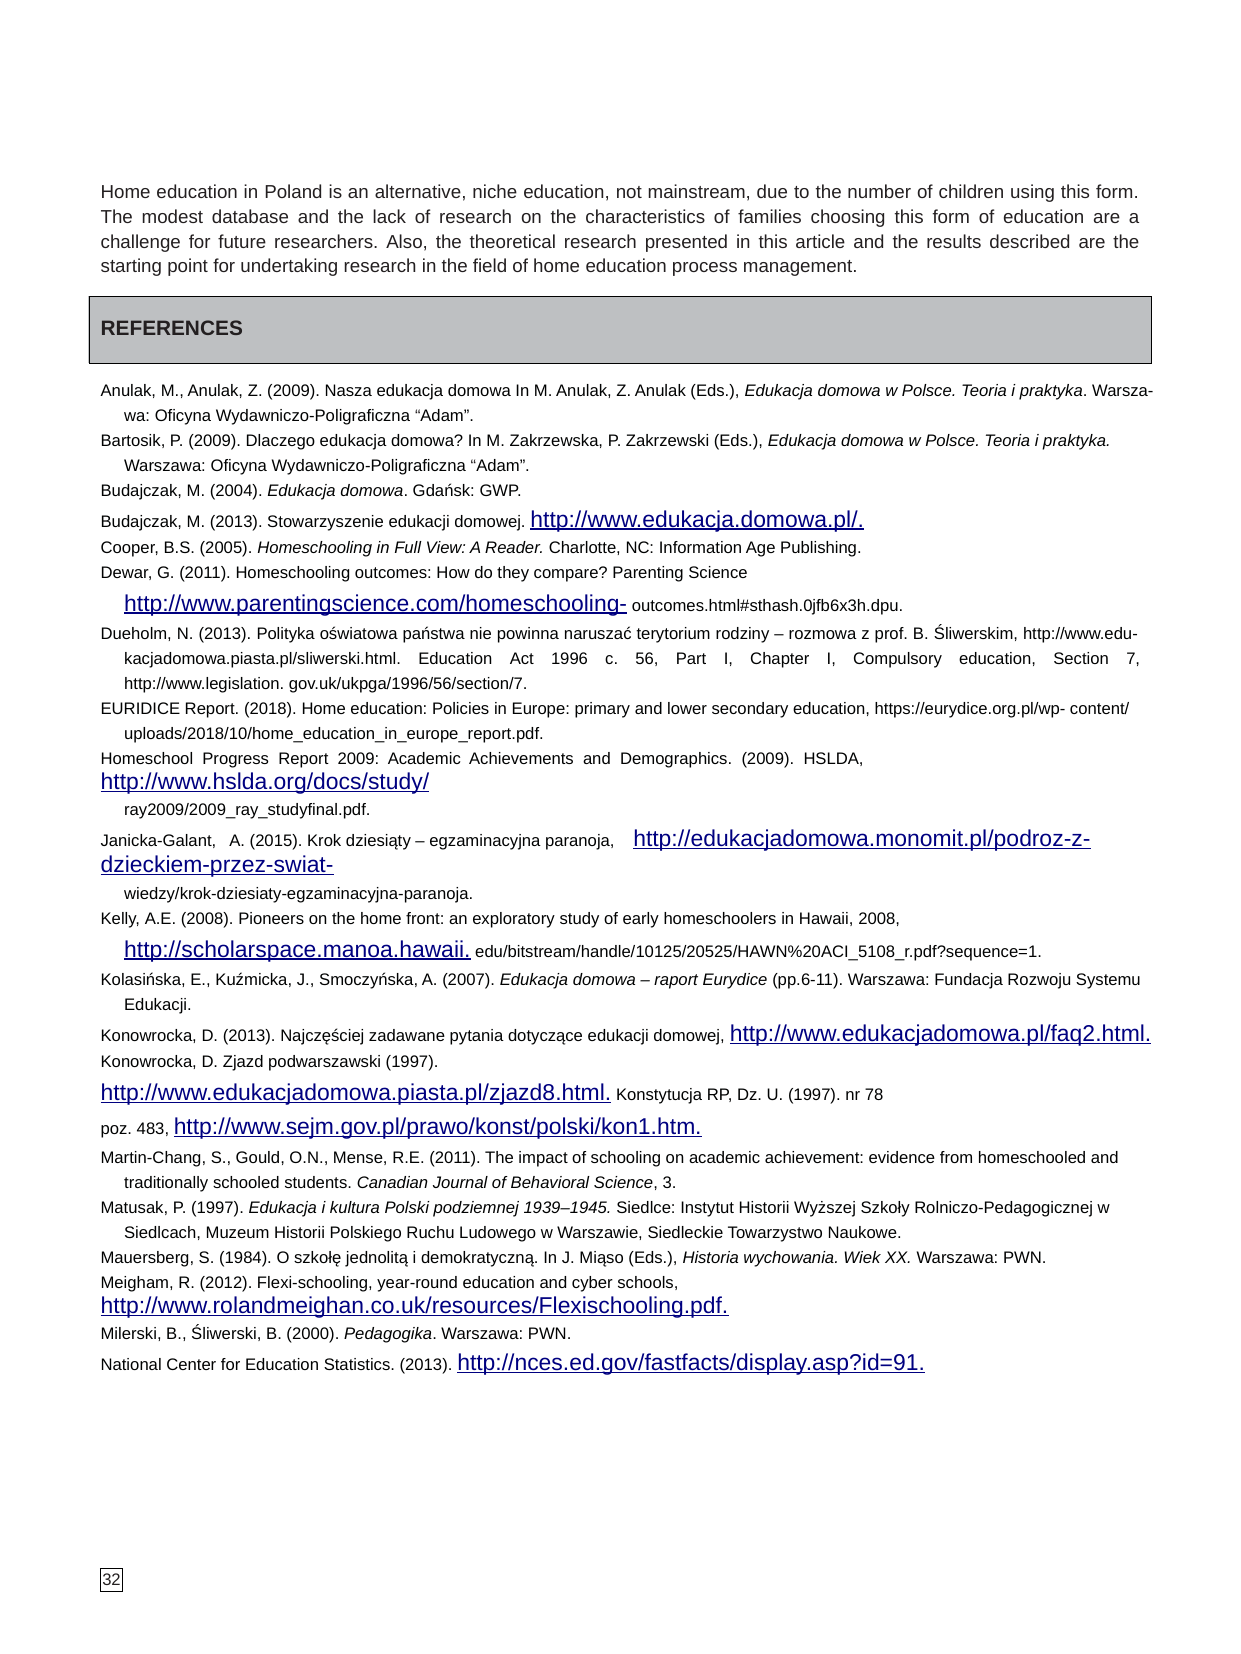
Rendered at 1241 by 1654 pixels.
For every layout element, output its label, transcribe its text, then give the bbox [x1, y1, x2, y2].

text Homeschool Progress Report 2009: Academic Achievements and Demographics. (2009). HSLDA, http://www.hslda.org/docs/study/ [100, 749, 1163, 794]
text Milerski, B., Śliwerski, B. (2000). Pedagogika. Warszawa: PWN. [100, 1324, 1163, 1343]
text Konowrocka, D. (2013). Najczęściej zadawane pytania dotyczące edukacji domowej, http://www.edukacjadomowa.pl/faq2.html. [100, 1020, 1163, 1046]
text wiedzy/krok-dziesiaty-egzaminacyjna-paranoja. [124, 884, 1163, 903]
text Dewar, G. (2011). Homeschooling outcomes: How do they compare? Parenting Science http://www.parentingscience.com/homeschooling- outcomes.html#sthash.0jfb6x3h.dpu. [100, 562, 1163, 616]
text Bartosik, P. (2009). Dlaczego edukacja domowa? In M. Zakrzewska, P. Zakrzewski (Eds.), Edukacja domowa w Polsce. Teoria i praktyka. [100, 431, 1163, 450]
text Matusak, P. (1997). Edukacja i kultura Polski podziemnej 1939–1945. Siedlce: Instytut Historii Wyższej Szkoły Rolniczo-Pedagogicznej w [100, 1198, 1163, 1217]
text Kolasińska, E., Kuźmicka, J., Smoczyńska, A. (2007). Edukacja domowa – raport Eurydice (pp.6-11). Warszawa: Fundacja Rozwoju Systemu Edukacji. [100, 970, 1163, 1014]
text Budajczak, M. (2013). Stowarzyszenie edukacji domowej. http://www.edukacja.domowa.pl/. [100, 506, 1163, 532]
text Konowrocka, D. Zjazd podwarszawski (1997). http://www.edukacjadomowa.piasta.pl/zjazd8.html. Konstytucja RP, Dz. U. (1997). nr 78 poz. 483, http://www.sejm.gov.pl/prawo/konst/polski/kon1.htm. [100, 1052, 899, 1140]
text Cooper, B.S. (2005). Homeschooling in Full View: A Reader. Charlotte, NC: Information Age Publishing. [100, 538, 1163, 557]
text Janicka-Galant, A. (2015). Krok dziesiąty – egzaminacyjna paranoja, http://edukacjadomowa.monomit.pl/podroz-z-dzieckiem-przez-swiat- [100, 825, 1163, 878]
text wa: Oficyna Wydawniczo-Poligraficzna “Adam”. [124, 406, 1163, 425]
text Anulak, M., Anulak, Z. (2009). Nasza edukacja domowa In M. Anulak, Z. Anulak (Eds.), Edukacja domowa w Polsce. Teoria i praktyka. Warsza- [100, 381, 1163, 400]
text Martin-Chang, S., Gould, O.N., Mense, R.E. (2011). The impact of schooling on academic achievement: evidence from homeschooled and traditionally schooled students. Canadian Journal of Behavioral Science, 3. [100, 1148, 1163, 1192]
text Warszawa: Oficyna Wydawniczo-Poligraficzna “Adam”. Budajczak, M. (2004). Edukacja domowa. Gdańsk: GWP. [100, 456, 609, 499]
text Dueholm, N. (2013). Polityka oświatowa państwa nie powinna naruszać terytorium rodziny – rozmowa z prof. B. Śliwerskim, http://www.edu- kacjadomowa.piasta.pl/sliwerski.html. Education Act 1996 c. 56, Part I, Chapter I, Compulsory education, Section 7, http://www.legislation. gov.uk/ukpga/1996/56/section/7. [100, 624, 1140, 693]
text EURIDICE Report. (2018). Home education: Policies in Europe: primary and lower secondary education, https://eurydice.org.pl/wp- content/ uploads/2018/10/home_education_in_europe_report.pdf. [100, 699, 1163, 743]
text ray2009/2009_ray_studyfinal.pdf. [124, 800, 1163, 819]
text National Center for Education Statistics. (2013). http://nces.ed.gov/fastfacts/display.asp?id=91. [100, 1349, 1163, 1375]
text Home education in Poland is an alternative, niche education, not mainstream, due to the number of children using this form. The modest database and the lack of research on the characteristics of families choosing this form of education are a challenge for future researchers. Also, the theoretical research presented in this article and the results described are the starting point for undertaking research in the field of home education process management. [100, 181, 1140, 277]
text Mauersberg, S. (1984). O szkołę jednolitą i demokratyczną. In J. Miąso (Eds.), Historia wychowania. Wiek XX. Warszawa: PWN. [100, 1248, 1163, 1267]
text Meigham, R. (2012). Flexi-schooling, year-round education and cyber schools, http://www.rolandmeighan.co.uk/resources/Flexischooling.pdf. [100, 1273, 1163, 1318]
text REFERENCES [100, 316, 1151, 339]
text Siedlcach, Muzeum Historii Polskiego Ruchu Ludowego w Warszawie, Siedleckie Towarzystwo Naukowe. [124, 1223, 1163, 1242]
text Kelly, A.E. (2008). Pioneers on the home front: an exploratory study of early homeschoolers in Hawaii, 2008, http://scholarspace.manoa.hawaii. edu/bitstream/handle/10125/20525/HAWN%20ACI_5108_r.pdf?sequence=1. [100, 909, 1163, 962]
